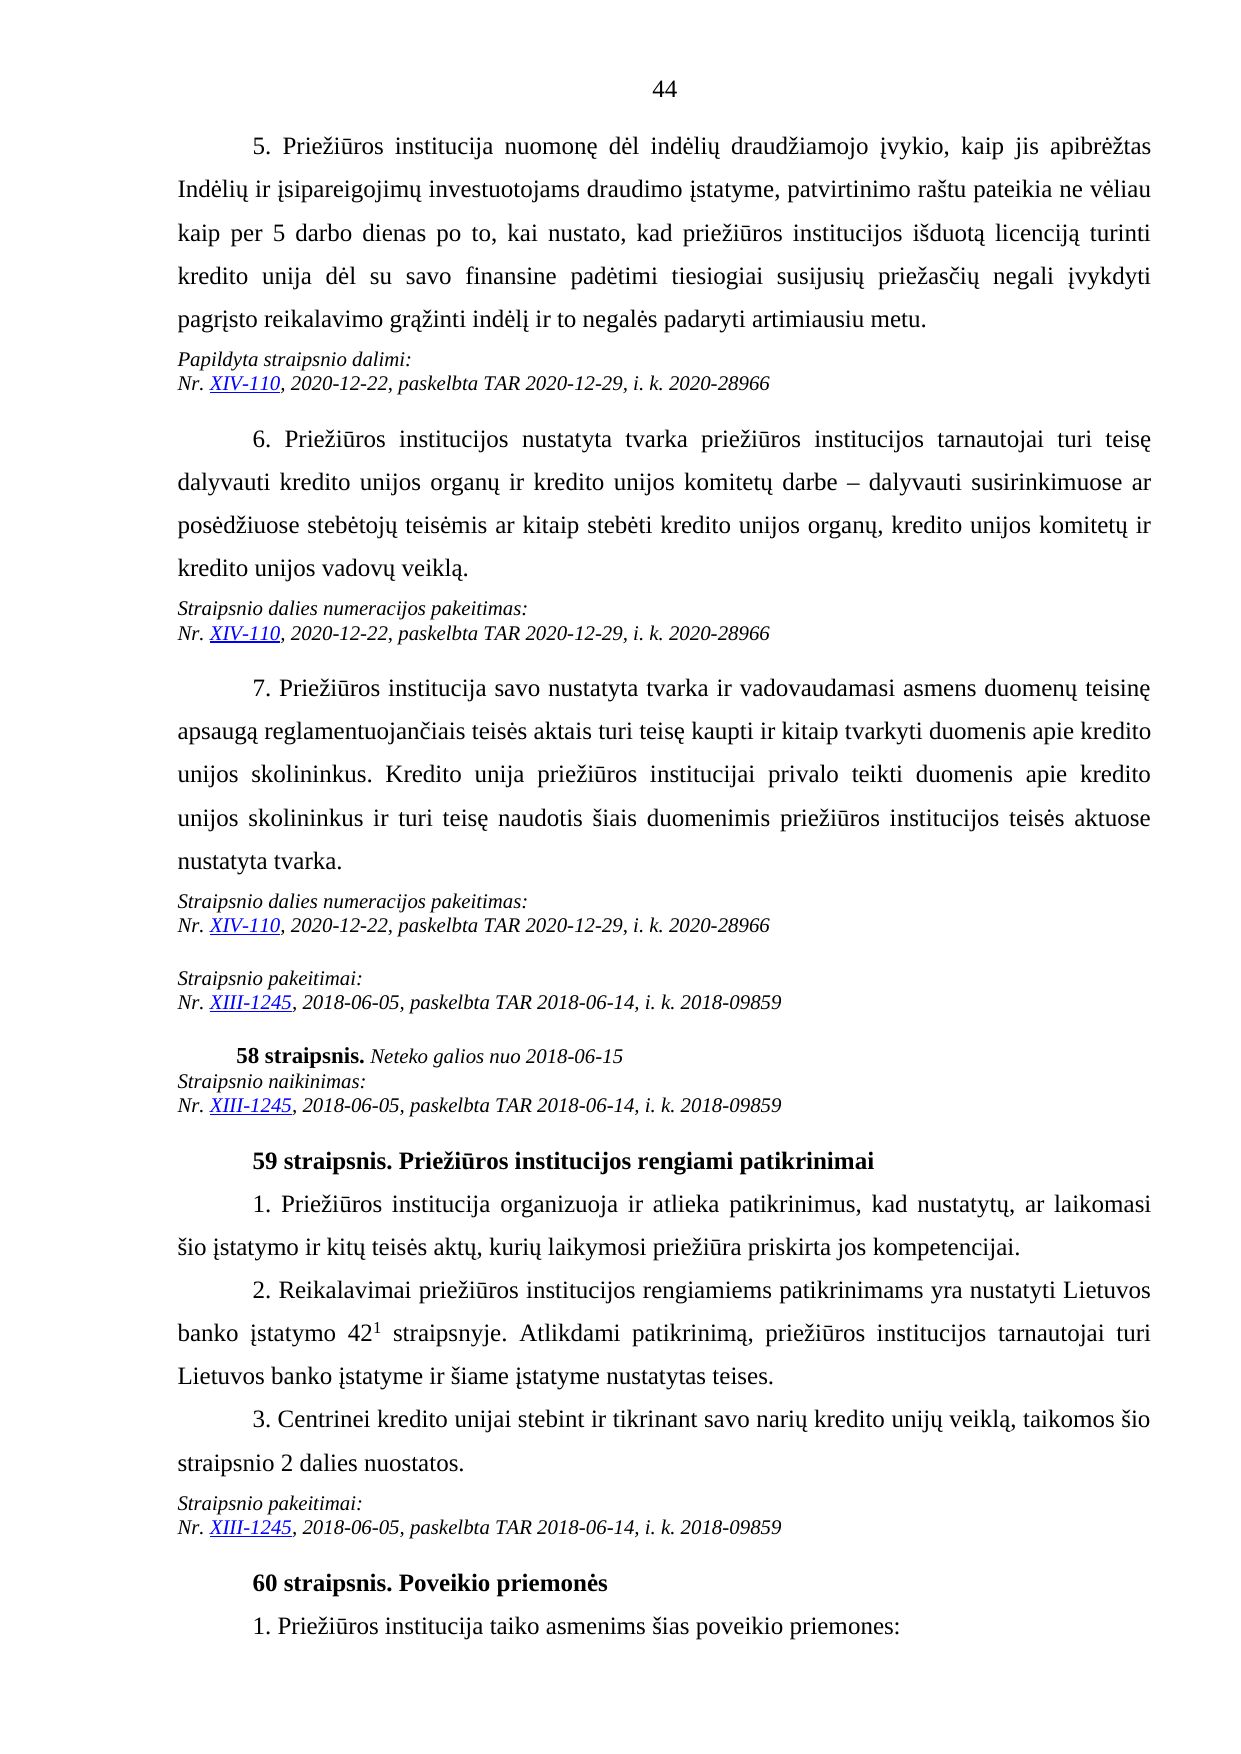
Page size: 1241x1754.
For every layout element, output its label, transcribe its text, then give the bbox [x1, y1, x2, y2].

text 1. Priežiūros institucija taiko asmenims šias poveikio priemones: [177, 1611, 1152, 1639]
text 6. Priežiūros institucijos nustatyta tvarka priežiūros institucijos tarnautojai turi teisę dalyvauti kredito unijos organų ir kredito unijos komitetų darbe – dalyvauti susirinkimuose ar posėdžiuose stebėtojų teisėmis ar kitaip stebėti kredito unijos organų, kredito unijos komitetų ir kredito unijos vadovų veiklą. [177, 424, 1152, 582]
text 59 straipsnis. Priežiūros institucijos rengiami patikrinimai [177, 1146, 1152, 1174]
text Nr. XIV-110, 2020-12-22, paskelbta TAR 2020-12-29, i. k. 2020-28966 [177, 913, 1152, 937]
text 60 straipsnis. Poveikio priemonės [177, 1568, 1152, 1596]
text Nr. XIII-1245, 2018-06-05, paskelbta TAR 2018-06-14, i. k. 2018-09859 [177, 1515, 1152, 1539]
text Straipsnio pakeitimai: [177, 1491, 1152, 1515]
text 3. Centrinei kredito unijai stebint ir tikrinant savo narių kredito unijų veiklą, taikomos šio straipsnio 2 dalies nuostatos. [177, 1404, 1152, 1476]
text Nr. XIII-1245, 2018-06-05, paskelbta TAR 2018-06-14, i. k. 2018-09859 [177, 990, 1152, 1014]
text Straipsnio dalies numeracijos pakeitimas: [177, 889, 1152, 913]
text Straipsnio dalies numeracijos pakeitimas: [177, 596, 1152, 620]
text 1. Priežiūros institucija organizuoja ir atlieka patikrinimus, kad nustatytų, ar laikomasi šio įstatymo ir kitų teisės aktų, kurių laikymosi priežiūra priskirta jos kompetencijai. [177, 1189, 1152, 1261]
text 2. Reikalavimai priežiūros institucijos rengiamiems patikrinimams yra nustatyti Lietuvos banko įstatymo 421 straipsnyje. Atlikdami patikrinimą, priežiūros institucijos tarnautojai turi Lietuvos banko įstatyme ir šiame įstatyme nustatytas teises. [177, 1275, 1152, 1390]
text Nr. XIV-110, 2020-12-22, paskelbta TAR 2020-12-29, i. k. 2020-28966 [177, 371, 1152, 395]
text 5. Priežiūros institucija nuomonę dėl indėlių draudžiamojo įvykio, kaip jis apibrėžtas Indėlių ir įsipareigojimų investuotojams draudimo įstatyme, patvirtinimo raštu pateikia ne vėliau kaip per 5 darbo dienas po to, kai nustato, kad priežiūros institucijos išduotą licenciją turinti kredito unija dėl su savo finansine padėtimi tiesiogiai susijusių priežasčių negali įvykdyti pagrįsto reikalavimo grąžinti indėlį ir to negalės padaryti artimiausiu metu. [177, 131, 1152, 333]
text 58 straipsnis. Neteko galios nuo 2018-06-15 [177, 1043, 1152, 1069]
text Papildyta straipsnio dalimi: [177, 347, 1152, 371]
text Nr. XIV-110, 2020-12-22, paskelbta TAR 2020-12-29, i. k. 2020-28966 [177, 620, 1152, 644]
text 7. Priežiūros institucija savo nustatyta tvarka ir vadovaudamasi asmens duomenų teisinę apsaugą reglamentuojančiais teisės aktais turi teisę kaupti ir kitaip tvarkyti duomenis apie kredito unijos skolininkus. Kredito unija priežiūros institucijai privalo teikti duomenis apie kredito unijos skolininkus ir turi teisę naudotis šiais duomenimis priežiūros institucijos teisės aktuose nustatyta tvarka. [177, 673, 1152, 874]
text Nr. XIII-1245, 2018-06-05, paskelbta TAR 2018-06-14, i. k. 2018-09859 [177, 1093, 1152, 1117]
text Straipsnio pakeitimai: [177, 966, 1152, 990]
text Straipsnio naikinimas: [177, 1069, 1152, 1093]
